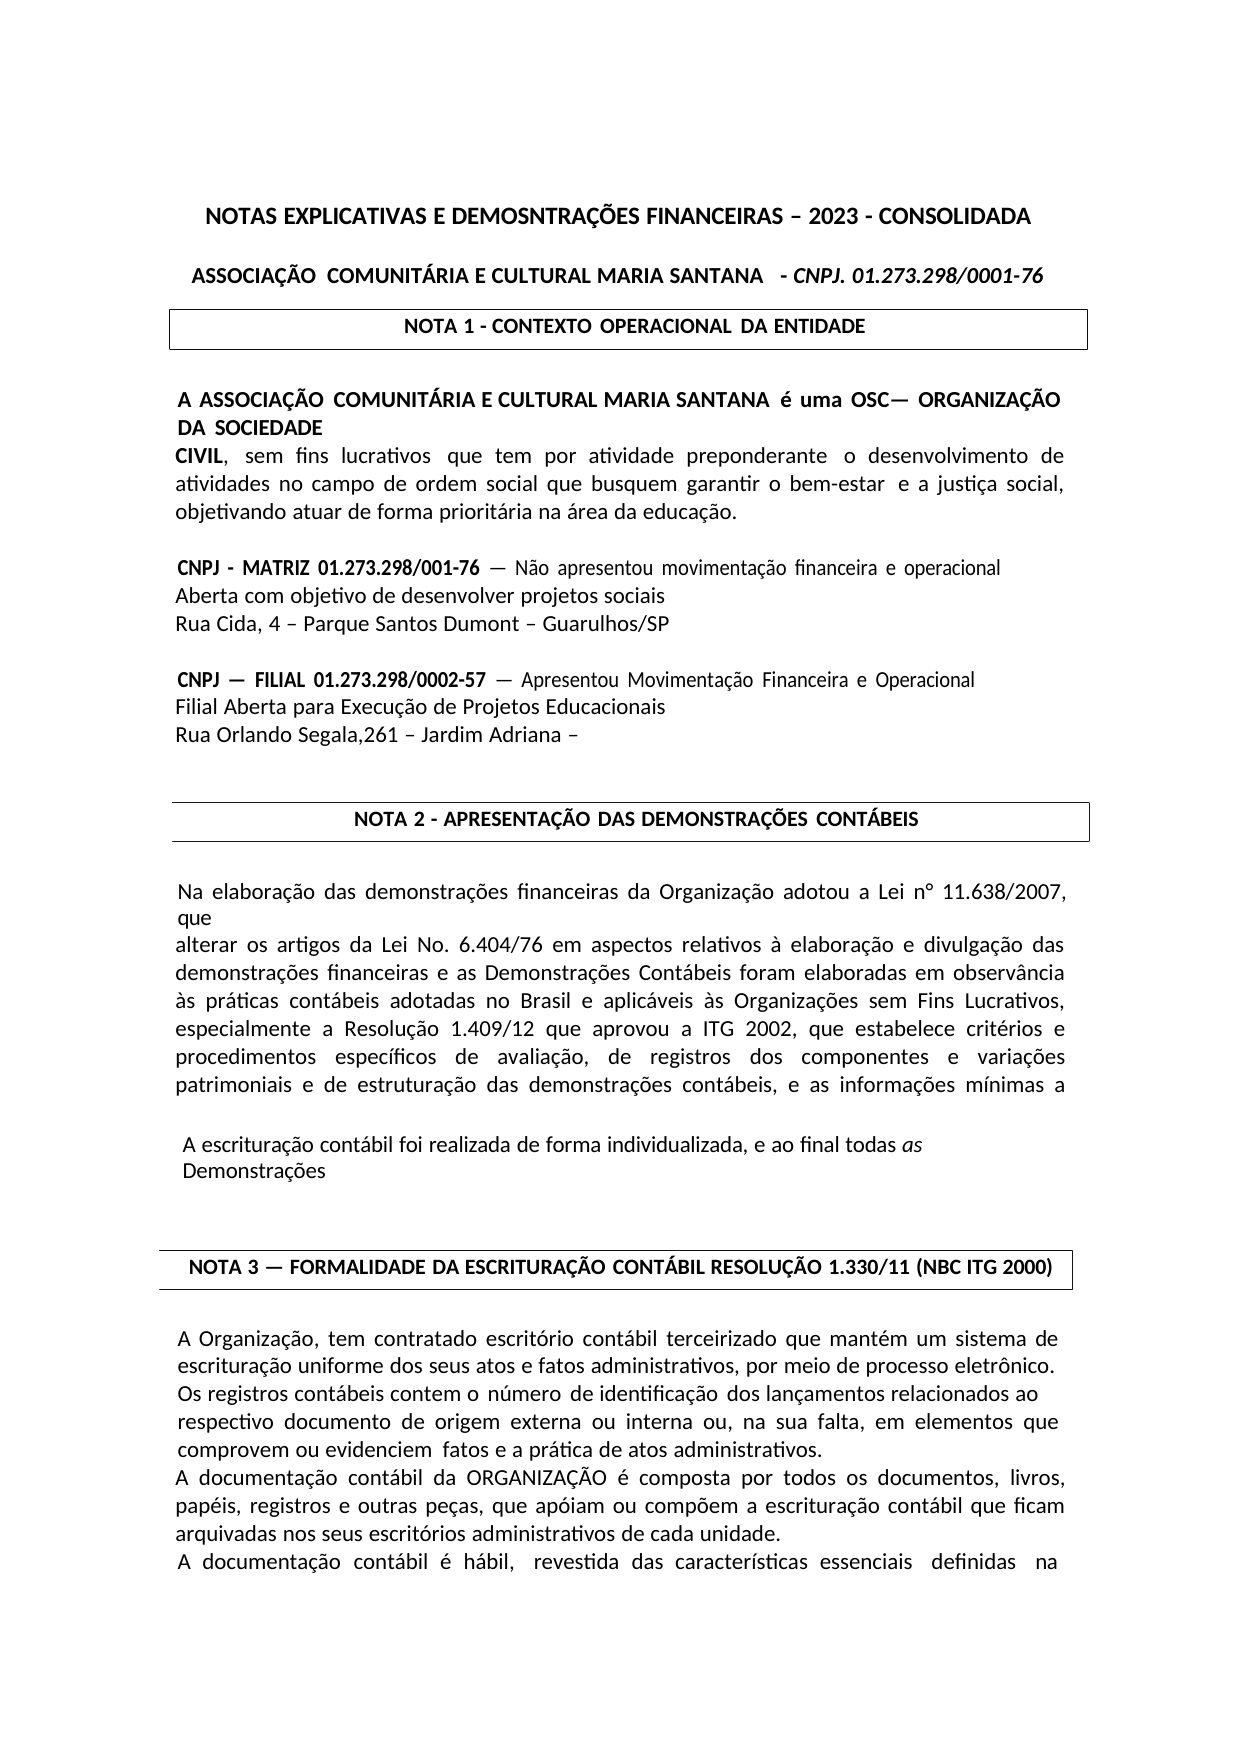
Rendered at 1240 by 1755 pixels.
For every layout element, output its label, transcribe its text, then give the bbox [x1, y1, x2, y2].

text NOTAS EXPLICATIVAS E DEMOSNTRAÇÕES FINANCEIRAS – 2023 - CONSOLIDADA [205, 202, 1039, 230]
text alterar os artigos da Lei No. 6.404/76 em aspectos relativos à elaboração e divulgação das demonstrações financeiras e as Demonstrações Contábeis foram elaboradas em observância às práticas contábeis adotadas no Brasil e aplicáveis às Organizações sem Fins Lucrativos, especialmente a Resolução 1.409/12 que aprovou a ITG 2002, que estabelece critérios e procedimentos específicos de avaliação, de registros dos componentes e variações patrimoniais e de estruturação das demonstrações contábeis, e as informações mínimas a serem divulgadas em nota explicativa das Associações sem finalidade de lucros. [175, 930, 1065, 1102]
text escrituração uniforme dos seus atos e fatos administrativos, por meio de processo eletrônico. Os registros contábeis contem o número de identificação dos lançamentos relacionados ao respectivo documento de origem externa ou interna ou, na sua falta, em elementos que comprovem ou evidenciem fatos e a prática de atos administrativos. [177, 1351, 1067, 1463]
text NOTA 2 - APRESENTAÇÃO DAS DEMONSTRAÇÕES CONTÁBEIS [183, 805, 1089, 832]
text A documentação contábil é hábil, revestida das características essenciais definidas na [177, 1547, 1067, 1575]
text ASSOCIAÇÃO COMUNITÁRIA E CULTURAL MARIA SANTANA - CNPJ. 01.273.298/0001-76 [191, 263, 1052, 288]
text inclusive esta Nota Explicativa, foram consolidadas e estão identificadas com o CNPJ da Matriz. [177, 1183, 1067, 1187]
text Aberta com objetivo de desenvolver projetos sociais Rua Cida, 4 – Parque Santos Dumont – Guarulhos/SP [175, 581, 699, 637]
text Na elaboração das demonstrações financeiras da Organização adotou a Lei n° 11.638/2007, que [177, 879, 1067, 930]
text Filial Aberta para Execução de Projetos Educacionais Rua Orlando Segala,261 – Jardim Adriana – Guarulhos/SP [175, 692, 710, 750]
text DA SOCIEDADE [177, 413, 1067, 441]
text A documentação contábil da ORGANIZAÇÃO é composta por todos os documentos, livros, papéis, registros e outras peças, que apóiam ou compõem a escrituração contábil que ficam arquivadas nos seus escritórios administrativos de cada unidade. [175, 1463, 1065, 1547]
text A Organização, tem contratado escritório contábil terceirizado que mantém um sistema de [177, 1326, 1067, 1351]
text CNPJ - MATRIZ 01.273.298/001-76 — Não apresentou movimentação financeira e operacional [177, 555, 1015, 581]
text A ASSOCIAÇÃO COMUNITÁRIA E CULTURAL MARIA SANTANA é uma OSC— ORGANIZAÇÃO [177, 387, 1067, 413]
text CIVIL, sem fins lucrativos que tem por atividade preponderante o desenvolvimento de atividades no campo de ordem social que busquem garantir o bem-estar e a justiça social, objetivando atuar de forma prioritária na área da educação. [175, 441, 1065, 525]
text NOTA 3 — FORMALIDADE DA ESCRITURAÇÃO CONTÁBIL RESOLUÇÃO 1.330/11 (NBC ITG 2000) [188, 1253, 1072, 1280]
text A escrituração contábil foi realizada de forma individualizada, e ao final todas as Demonstrações [182, 1132, 1067, 1183]
text CNPJ — FILIAL 01.273.298/0002-57 — Apresentou Movimentação Financeira e Operacional [177, 667, 989, 692]
text NOTA 1 - CONTEXTO OPERACIONAL DA ENTIDADE [182, 312, 1087, 339]
